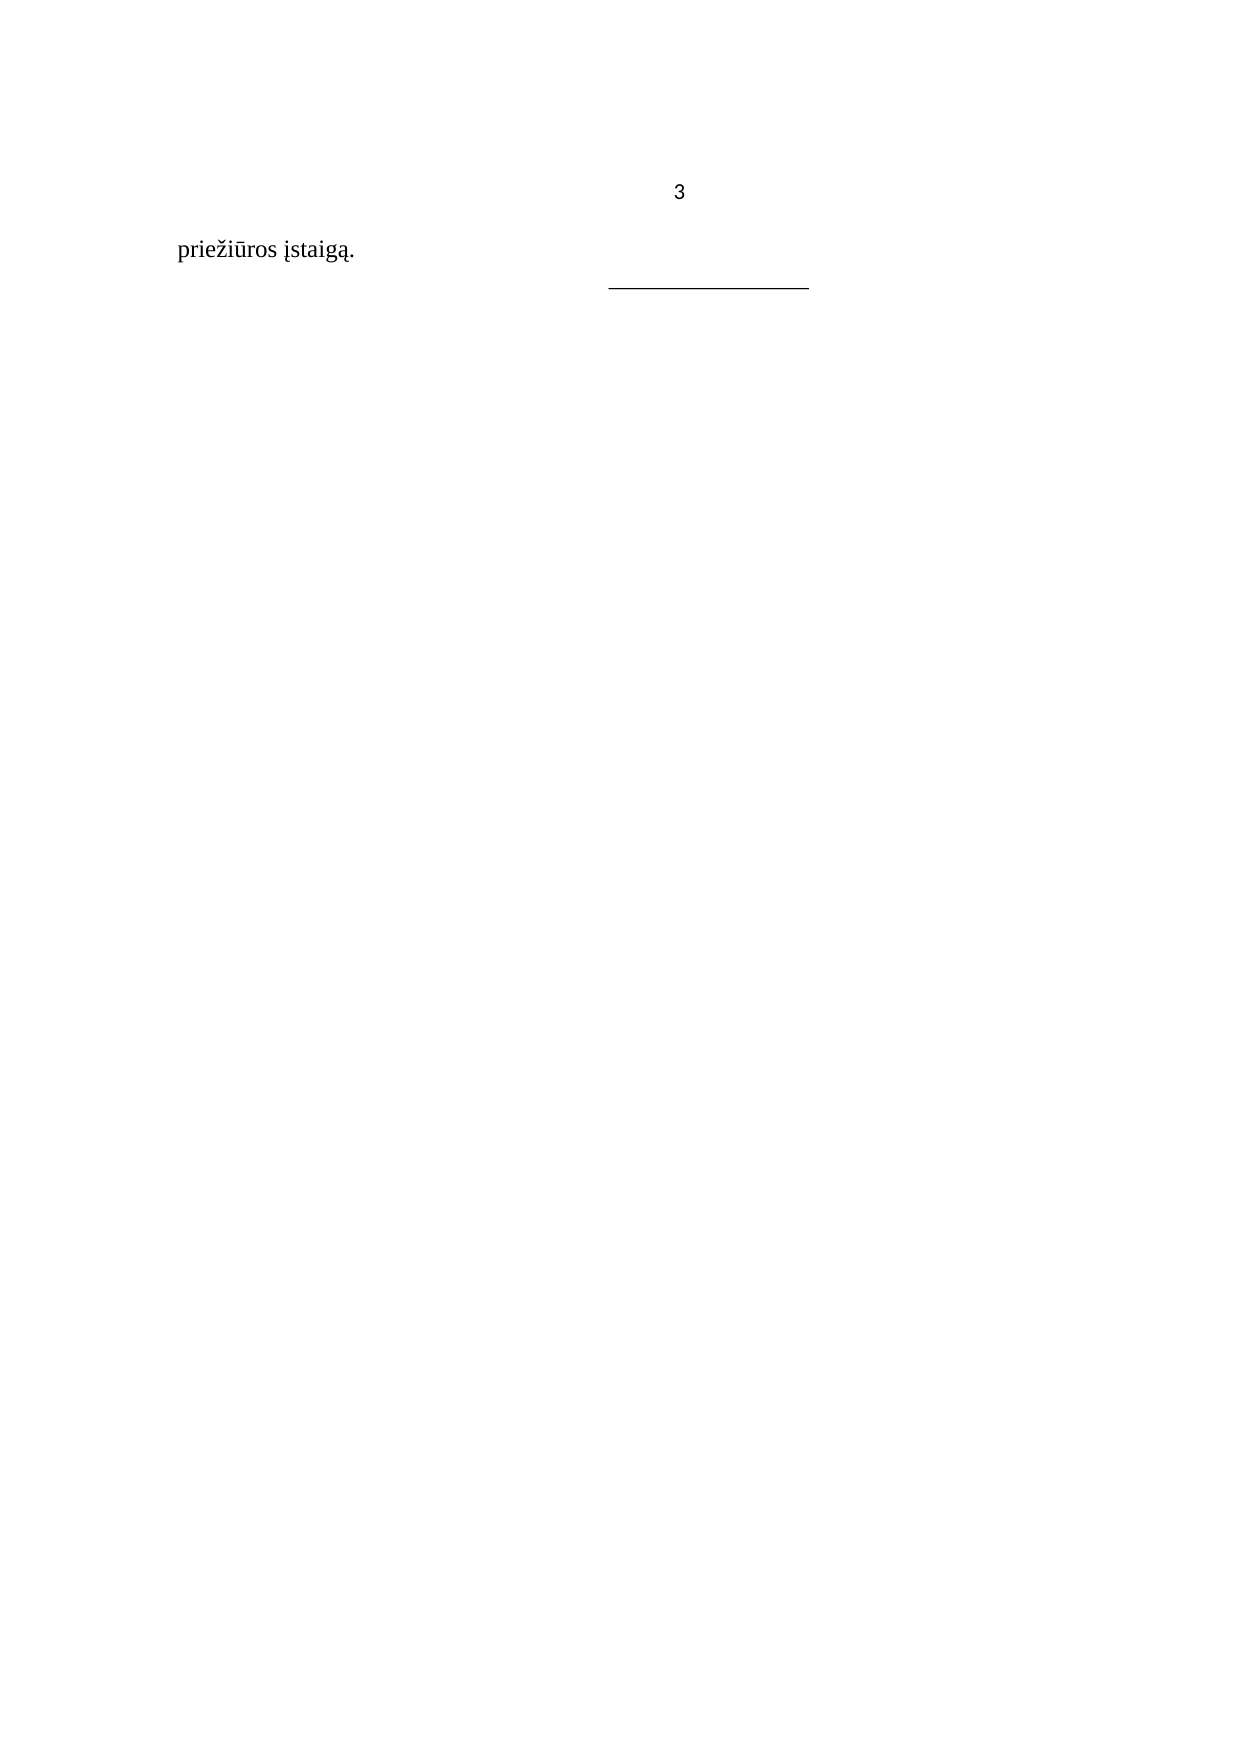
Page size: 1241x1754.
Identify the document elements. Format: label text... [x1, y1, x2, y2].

text priežiūros įstaigą. [177, 234, 1181, 263]
text ________________ [177, 263, 1181, 291]
